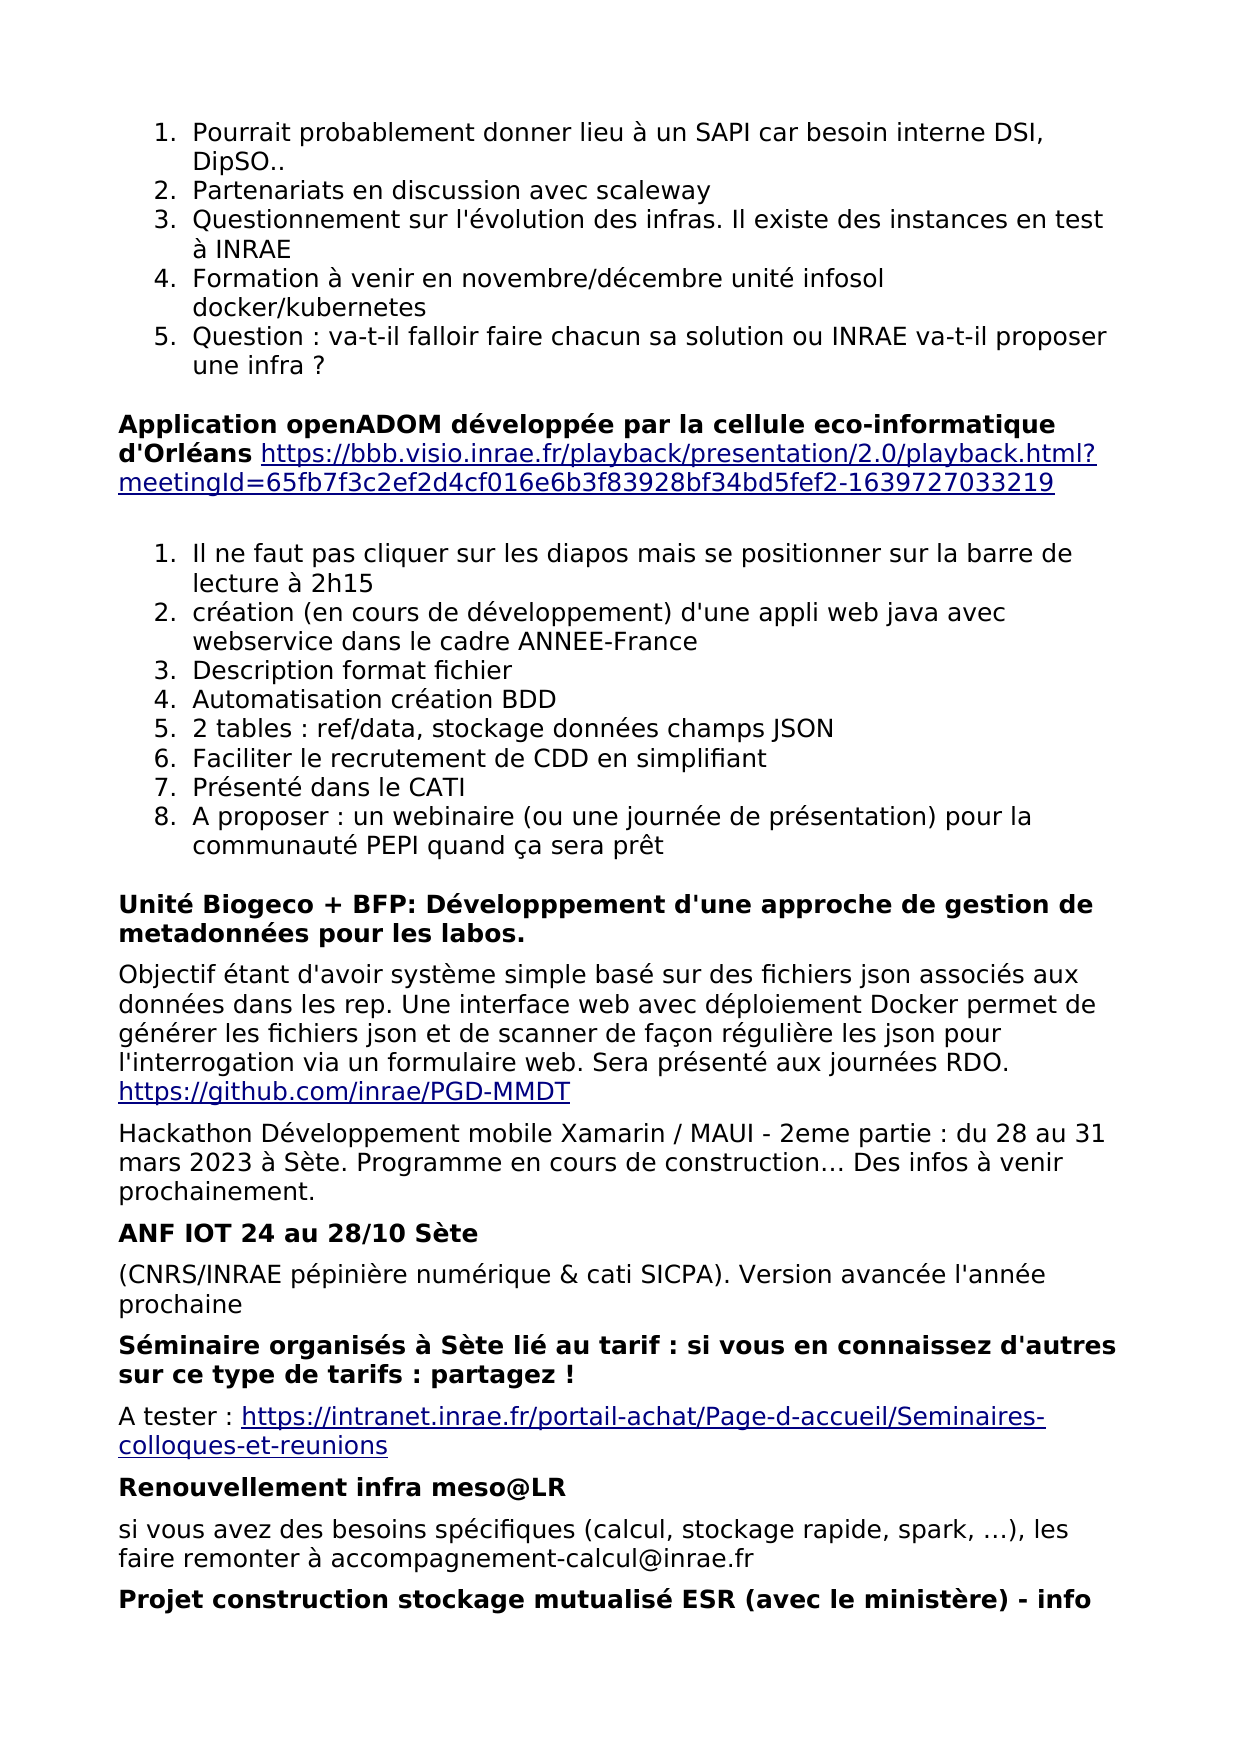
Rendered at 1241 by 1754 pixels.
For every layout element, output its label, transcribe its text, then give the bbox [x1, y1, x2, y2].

list Pourrait probablement donner lieu à un SAPI car besoin interne DSI, DipSO.. [177, 118, 1122, 176]
list Formation à venir en novembre/décembre unité infosol docker/kubernetes [177, 264, 1122, 322]
list Description format fichier [177, 656, 1122, 685]
text Renouvellement infra meso@LR [118, 1473, 1122, 1502]
list Il ne faut pas cliquer sur les diapos mais se positionner sur la barre de lecture à 2h15 [177, 539, 1122, 598]
list Automatisation création BDD [177, 685, 1122, 714]
list Questionnement sur l'évolution des infras. Il existe des instances en test à INRAE [177, 206, 1122, 264]
list Faciliter le recrutement de CDD en simplifiant [177, 744, 1122, 773]
text Projet construction stockage mutualisé ESR (avec le ministère) - info [118, 1586, 1122, 1615]
text ANF IOT 24 au 28/10 Sète [118, 1219, 1122, 1248]
text Séminaire organisés à Sète lié au tarif : si vous en connaissez d'autres sur ce type de tarifs : partagez ! [118, 1332, 1122, 1390]
list Présenté dans le CATI [177, 773, 1122, 802]
text Application openADOM développée par la cellule eco-informatique d'Orléans https://bbb.visio.inrae.fr/playback/presentation/2.0/playback.html?meetingId=65fb7f3c2ef2d4cf016e6b3f83928bf34bd5fef2-1639727033219 [118, 410, 1122, 498]
text Objectif étant d'avoir système simple basé sur des fichiers json associés aux données dans les rep. Une interface web avec déploiement Docker permet de générer les fichiers json et de scanner de façon régulière les json pour l'interrogation via un formulaire web. Sera présenté aux journées RDO. https://github.com/inrae/PGD-MMDT [118, 961, 1122, 1107]
list création (en cours de développement) d'une appli web java avec webservice dans le cadre ANNEE-France [177, 598, 1122, 656]
text Unité Biogeco + BFP: Développpement d'une approche de gestion de metadonnées pour les labos. [118, 890, 1122, 948]
text (CNRS/INRAE pépinière numérique & cati SICPA). Version avancée l'année prochaine [118, 1261, 1122, 1319]
text Hackathon Développement mobile Xamarin / MAUI - 2eme partie : du 28 au 31 mars 2023 à Sète. Programme en cours de construction… Des infos à venir prochainement. [118, 1119, 1122, 1207]
list A proposer : un webinaire (ou une journée de présentation) pour la communauté PEPI quand ça sera prêt [177, 802, 1122, 860]
text si vous avez des besoins spécifiques (calcul, stockage rapide, spark, …), les faire remonter à accompagnement-calcul@inrae.fr [118, 1515, 1122, 1573]
list Partenariats en discussion avec scaleway [177, 176, 1122, 206]
list 2 tables : ref/data, stockage données champs JSON [177, 714, 1122, 744]
list Question : va-t-il falloir faire chacun sa solution ou INRAE va-t-il proposer une infra ? [177, 322, 1122, 381]
text A tester : https://intranet.inrae.fr/portail-achat/Page-d-accueil/Seminaires-colloques-et-reunions [118, 1402, 1122, 1461]
